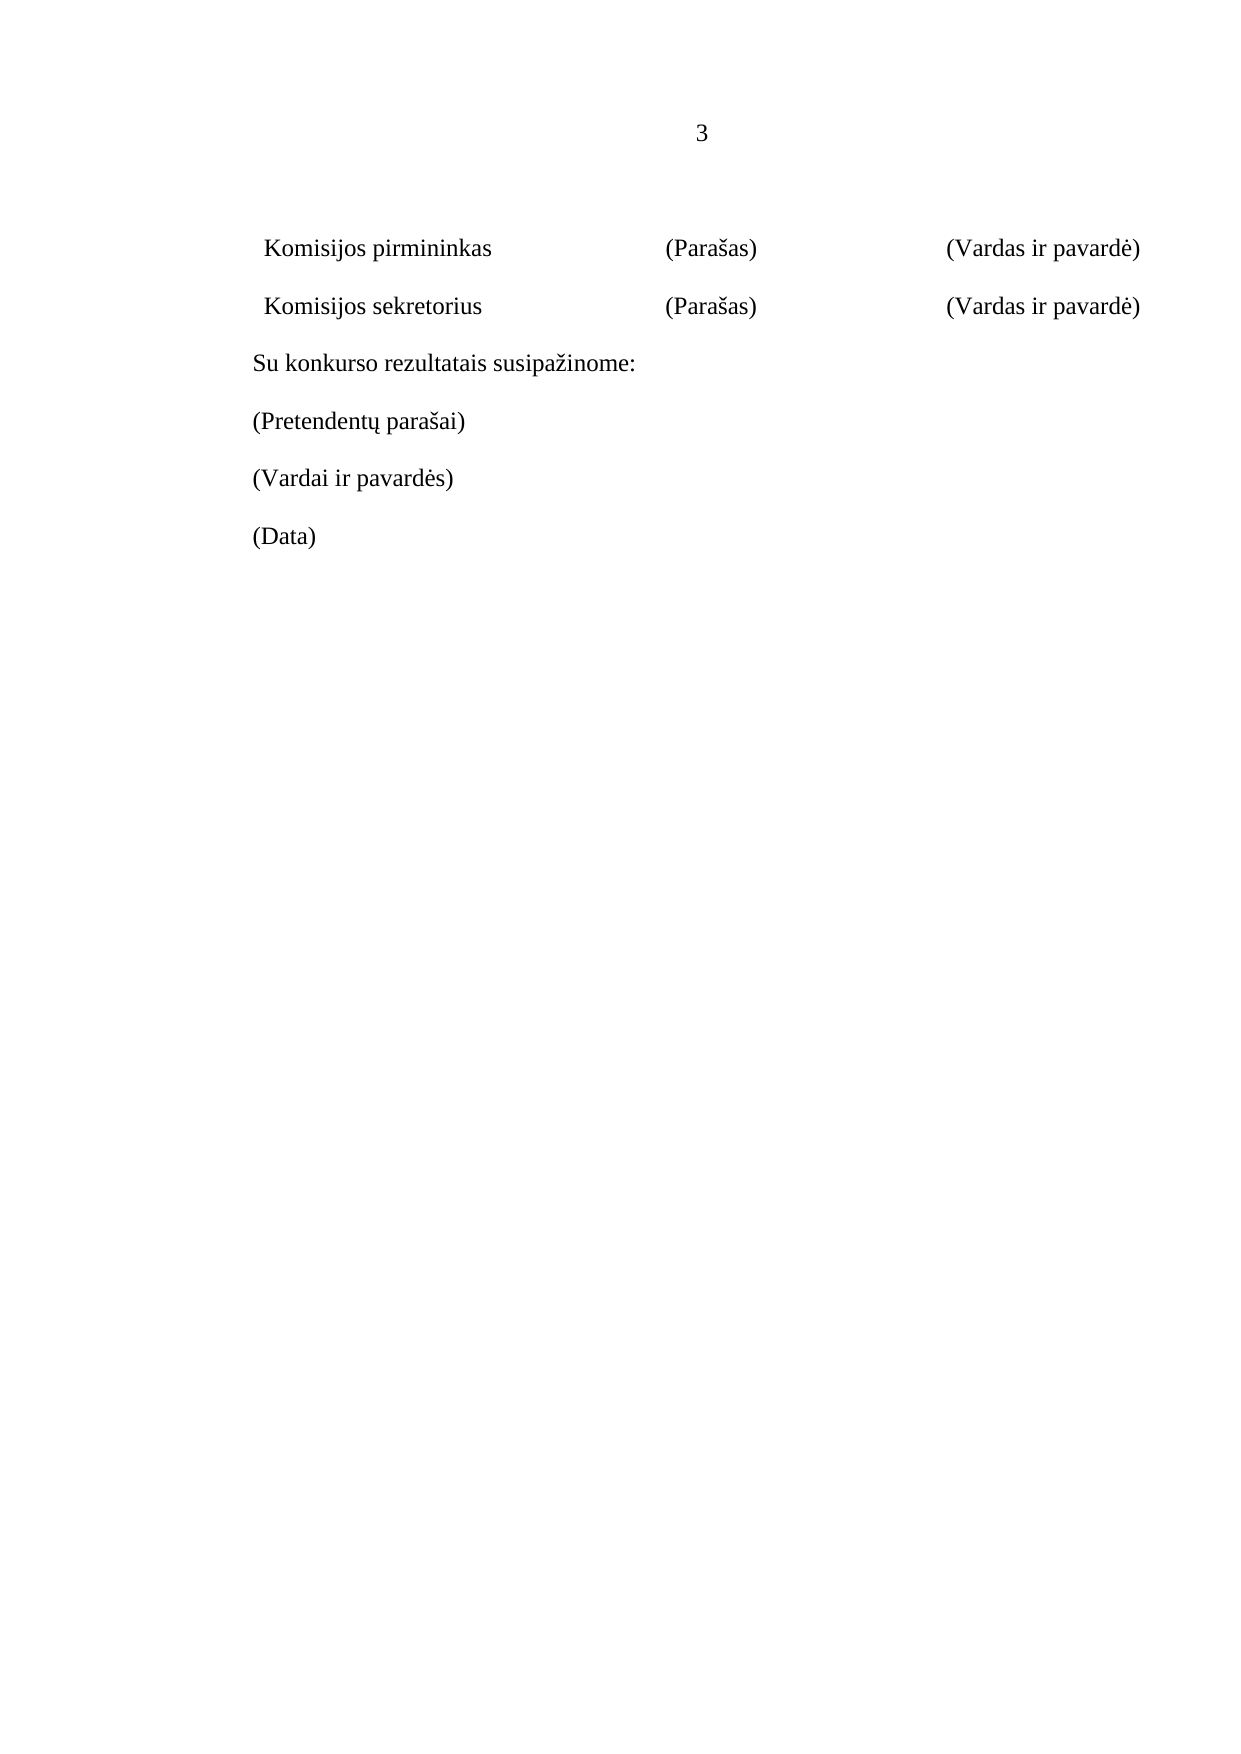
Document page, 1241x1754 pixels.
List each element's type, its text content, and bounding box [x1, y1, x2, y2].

table_header (Vardas ir pavardė) [768, 233, 1152, 262]
table_header Komisijos sekretorius [177, 291, 579, 319]
text (Vardai ir pavardės) [177, 463, 1152, 492]
text (Pretendentų parašai) [177, 406, 1152, 434]
table_header Komisijos pirmininkas [177, 233, 579, 262]
text Su konkurso rezultatais susipažinome: [177, 348, 1152, 377]
table_header (Parašas) [579, 233, 768, 262]
text (Data) [177, 521, 1152, 549]
table_header (Parašas) [579, 291, 768, 319]
table_header (Vardas ir pavardė) [768, 291, 1152, 319]
